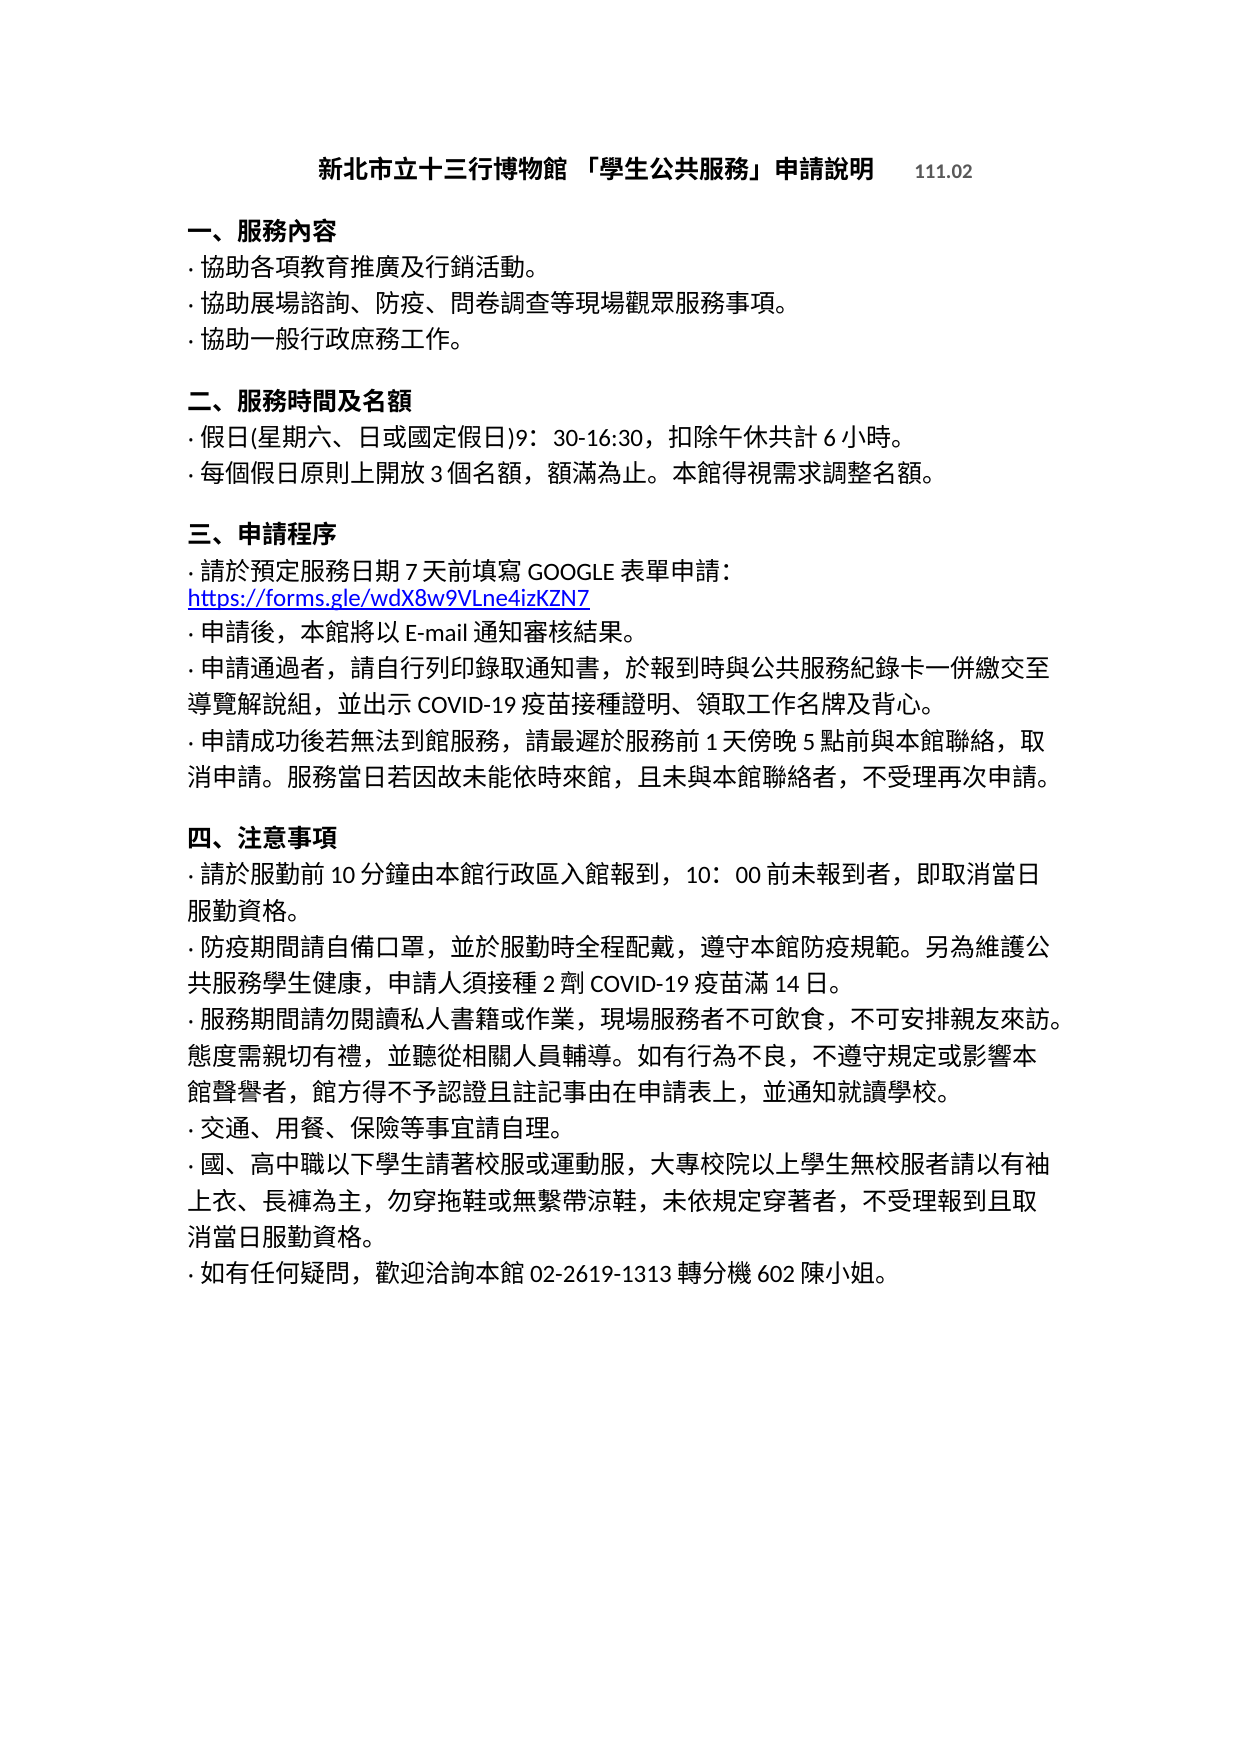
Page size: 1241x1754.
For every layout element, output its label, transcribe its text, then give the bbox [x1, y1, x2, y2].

text ‧ 申請通過者，請自行列印錄取通知書，於報到時與公共服務紀錄卡一併繳交至導覽解說組，並出示COVID-19疫苗接種證明、領取工作名牌及背心。 [187, 649, 1053, 721]
text ‧ 申請後，本館將以E-mail通知審核結果。 [187, 612, 1053, 649]
text ‧ 國、高中職以下學生請著校服或運動服，大專校院以上學生無校服者請以有袖上衣、長褲為主，勿穿拖鞋或無繫帶涼鞋，未依規定穿著者，不受理報到且取消當日服勤資格。 [187, 1145, 1053, 1254]
text ‧ 請於預定服務日期7天前填寫GOOGLE表單申請：https://forms.gle/wdX8w9VLne4izKZN7 [187, 551, 1053, 612]
text ‧ 服務期間請勿閱讀私人書籍或作業，現場服務者不可飲食，不可安排親友來訪。態度需親切有禮，並聽從相關人員輔導。如有行為不良，不遵守規定或影響本館聲譽者，館方得不予認證且註記事由在申請表上，並通知就讀學校。 [187, 1000, 1053, 1109]
text 新北市立十三行博物館 「學生公共服務」申請說明 111.02 [187, 150, 1053, 186]
text ‧ 請於服勤前10分鐘由本館行政區入館報到，10：00前未報到者，即取消當日服勤資格。 [187, 855, 1053, 927]
text ‧ 如有任何疑問，歡迎洽詢本館02-2619-1313轉分機602陳小姐。 [187, 1254, 1053, 1290]
text ‧ 每個假日原則上開放3個名額，額滿為止。本館得視需求調整名額。 [187, 454, 1053, 490]
text 三、申請程序 [187, 515, 1053, 551]
text ‧ 假日(星期六、日或國定假日)9：30-16:30，扣除午休共計6小時。 [187, 417, 1053, 454]
text ‧ 交通、用餐、保險等事宜請自理。 [187, 1109, 1053, 1145]
text 一、服務內容 [187, 211, 1053, 247]
text 四、注意事項 [187, 819, 1053, 855]
text ‧ 協助展場諮詢、防疫、問卷調查等現場觀眾服務事項。 [187, 284, 1053, 320]
text ‧ 協助各項教育推廣及行銷活動。 [187, 247, 1053, 284]
text ‧ 協助一般行政庶務工作。 [187, 320, 1053, 356]
text 二、服務時間及名額 [187, 381, 1053, 417]
text ‧ 申請成功後若無法到館服務，請最遲於服務前1天傍晚5點前與本館聯絡，取消申請。服務當日若因故未能依時來館，且未與本館聯絡者，不受理再次申請。 [187, 721, 1053, 794]
text ‧ 防疫期間請自備口罩，並於服勤時全程配戴，遵守本館防疫規範。另為維護公共服務學生健康，申請人須接種2劑COVID-19疫苗滿14日。 [187, 927, 1053, 1000]
